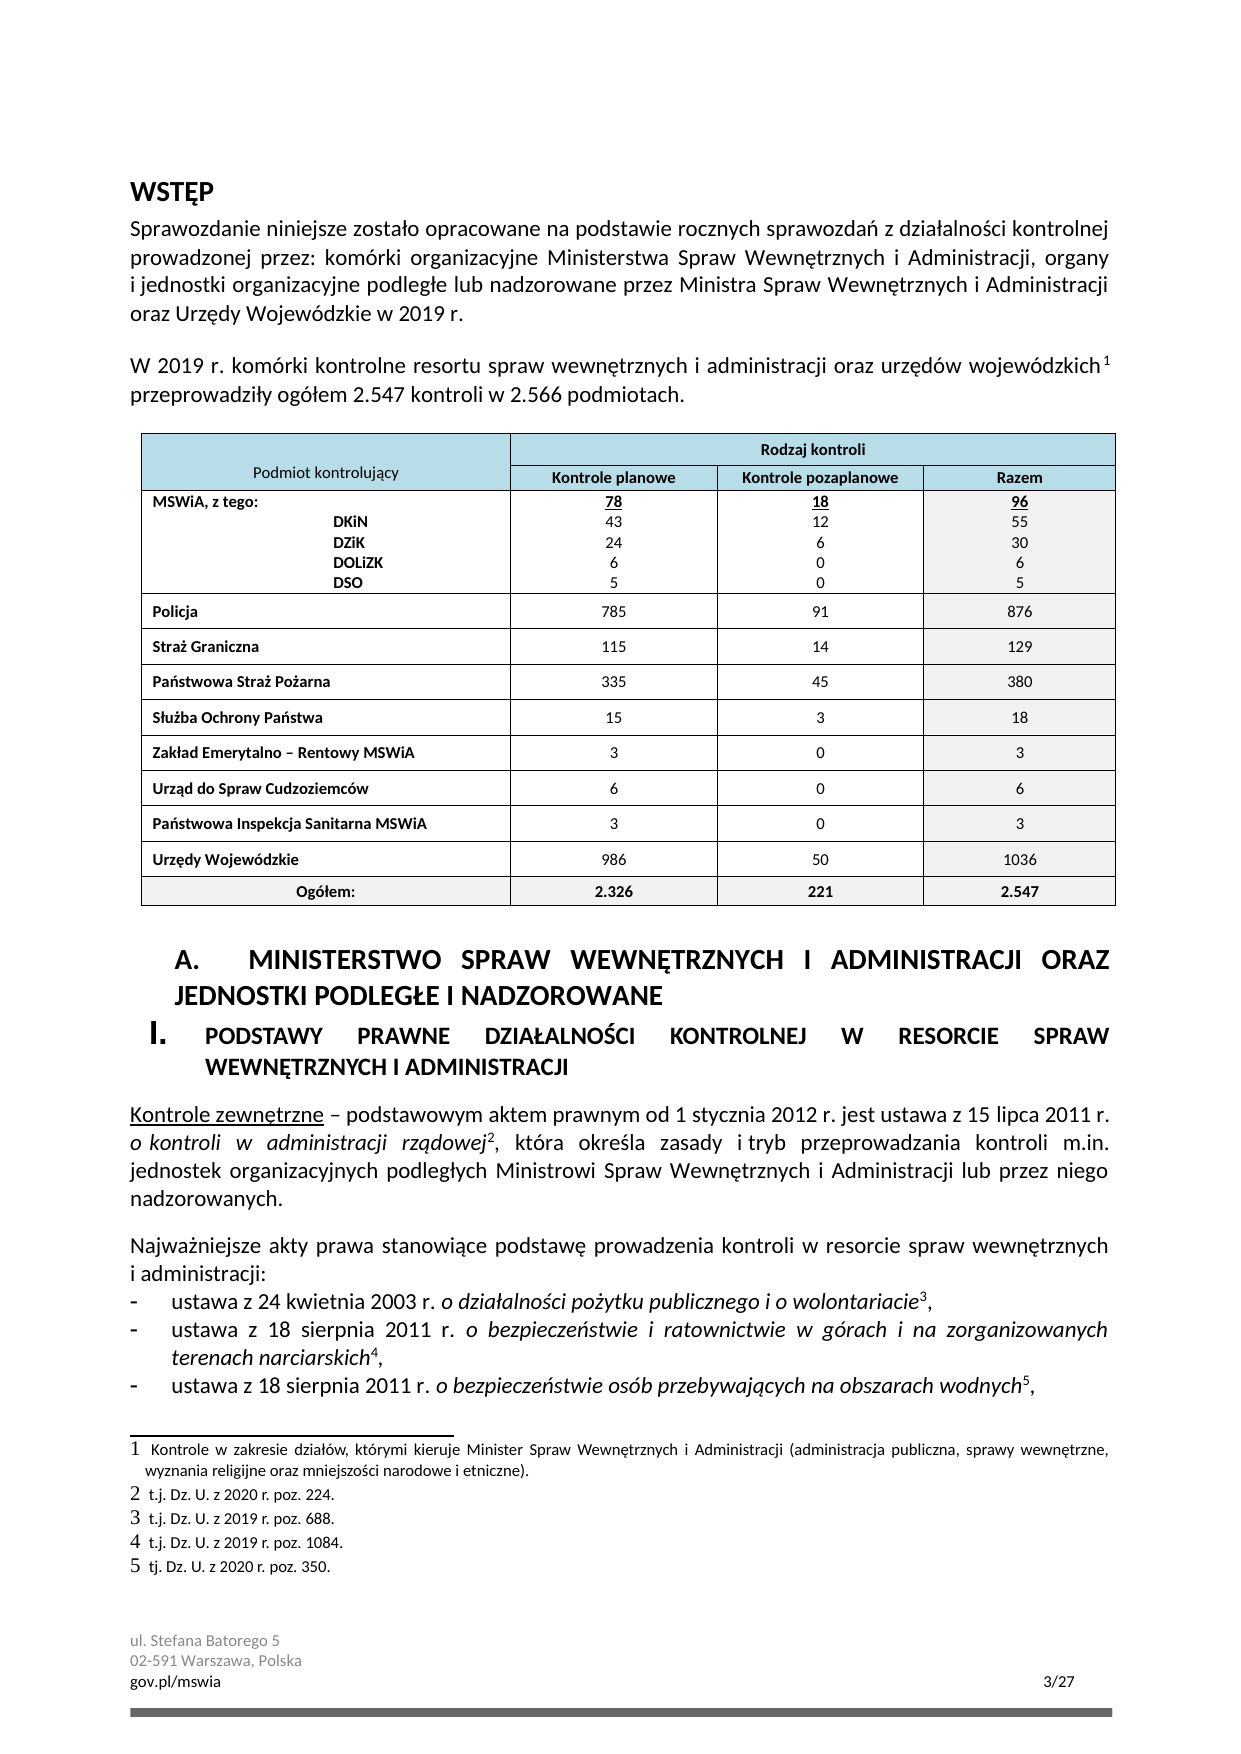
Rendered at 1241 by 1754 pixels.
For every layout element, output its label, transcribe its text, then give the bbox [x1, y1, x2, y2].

table_cell 50 [718, 842, 923, 876]
table_cell 0 [718, 806, 923, 841]
table_cell 45 [718, 665, 923, 699]
text Kontrole w zakresie działów, którymi kieruje Minister Spraw Wewnętrznych i Administracji (administracja publiczna, sprawy wewnętrzne, wyznania religijne oraz mniejszości narodowe i etniczne). [130, 1436, 1110, 1481]
subtitle WSTĘP [130, 173, 1110, 208]
text Najważniejsze akty prawa stanowiące podstawę prowadzenia kontroli w resorcie spraw wewnętrznych i administracji: [130, 1231, 1110, 1287]
table_cell Zakład Emerytalno – Rentowy MSWiA [142, 736, 510, 770]
table_cell Ogółem: [142, 877, 510, 905]
table_cell 3 [511, 736, 717, 770]
table_cell 0 [718, 771, 923, 805]
text Sprawozdanie niniejsze zostało opracowane na podstawie rocznych sprawozdań z działalności kontrolnej prowadzonej przez: komórki organizacyjne Ministerstwa Spraw Wewnętrznych i Administracji, organy i jednostki organizacyjne podległe lub nadzorowane przez Ministra Spraw Wewnętrznych i Administracji oraz Urzędy Wojewódzkie w 2019 r. [130, 214, 1110, 327]
table_cell Państwowa Straż Pożarna [142, 665, 510, 699]
table_cell 14 [718, 629, 923, 664]
table_cell 3 [924, 806, 1115, 841]
list PODSTAWY PRAWNE DZIAŁALNOŚCI KONTROLNEJ W RESORCIE SPRAW WEWNĘTRZNYCH I ADMINISTRACJI [167, 1013, 1110, 1082]
table_cell 6 [924, 771, 1115, 805]
table_cell 3 [511, 806, 717, 841]
table_cell Straż Graniczna [142, 629, 510, 664]
list ustawa z 18 sierpnia 2011 r. o bezpieczeństwie osób przebywających na obszarach wodnych, [130, 1371, 1110, 1399]
text t.j. Dz. U. z 2020 r. poz. 224. [130, 1481, 1110, 1504]
table_cell 2.326 [511, 877, 717, 905]
table_cell 380 [924, 665, 1115, 699]
table_cell 986 [511, 842, 717, 876]
table_cell 115 [511, 629, 717, 664]
table_cell 3 [718, 700, 923, 734]
table_cell 335 [511, 665, 717, 699]
table_cell 18 [924, 700, 1115, 734]
list MINISTERSTWO SPRAW WEWNĘTRZNYCH I ADMINISTRACJI ORAZ JEDNOSTKI PODLEGŁE I NADZOROWANE [174, 941, 1110, 1013]
table_cell 1036 [924, 842, 1115, 876]
table_cell 18 12 6 0 0 [718, 491, 923, 593]
table_cell 3 [924, 736, 1115, 770]
table_cell 2.547 [924, 877, 1115, 905]
table_cell 0 [718, 736, 923, 770]
table_cell 129 [924, 629, 1115, 664]
table_cell Razem [924, 466, 1115, 490]
table_cell 785 [511, 594, 717, 628]
list ustawa z 24 kwietnia 2003 r. o działalności pożytku publicznego i o wolontariacie, [130, 1287, 1110, 1315]
table_cell 91 [718, 594, 923, 628]
table_cell 221 [718, 877, 923, 905]
list tj. Dz. U. z 2020 r. poz. 350. [130, 1553, 1110, 1577]
table_cell 876 [924, 594, 1115, 628]
table_header Podmiot kontrolujący [142, 434, 510, 490]
list ustawa z 18 sierpnia 2011 r. o bezpieczeństwie i ratownictwie w górach i na zorganizowanych terenach narciarskich, [130, 1315, 1110, 1371]
text W 2019 r. komórki kontrolne resortu spraw wewnętrznych i administracji oraz urzędów wojewódzkich przeprowadziły ogółem 2.547 kontroli w 2.566 podmiotach. [130, 352, 1110, 408]
table_cell 15 [511, 700, 717, 734]
table_cell MSWiA, z tego: DKiN DZiK DOLiZK DSO [142, 491, 510, 593]
text Kontrole zewnętrzne – podstawowym aktem prawnym od 1 stycznia 2012 r. jest ustawa z 15 lipca 2011 r. o kontroli w administracji rządowej, która określa zasady i tryb przeprowadzania kontroli m.in. jednostek organizacyjnych podległych Ministrowi Spraw Wewnętrznych i Administracji lub przez niego nadzorowanych. [130, 1100, 1110, 1212]
table_cell Państwowa Inspekcja Sanitarna MSWiA [142, 806, 510, 841]
table_cell Kontrole pozaplanowe [718, 466, 923, 490]
table_cell Kontrole planowe [511, 466, 717, 490]
table_cell Służba Ochrony Państwa [142, 700, 510, 734]
table_cell Urząd do Spraw Cudzoziemców [142, 771, 510, 805]
table_cell 96 55 30 6 5 [924, 491, 1115, 593]
table_header Rodzaj kontroli [511, 434, 1115, 465]
table_cell 78 43 24 6 5 [511, 491, 717, 593]
list t.j. Dz. U. z 2019 r. poz. 1084. [130, 1529, 1110, 1553]
table_cell 6 [511, 771, 717, 805]
table_cell Policja [142, 594, 510, 628]
table_cell Urzędy Wojewódzkie [142, 842, 510, 876]
list t.j. Dz. U. z 2019 r. poz. 688. [130, 1504, 1110, 1529]
